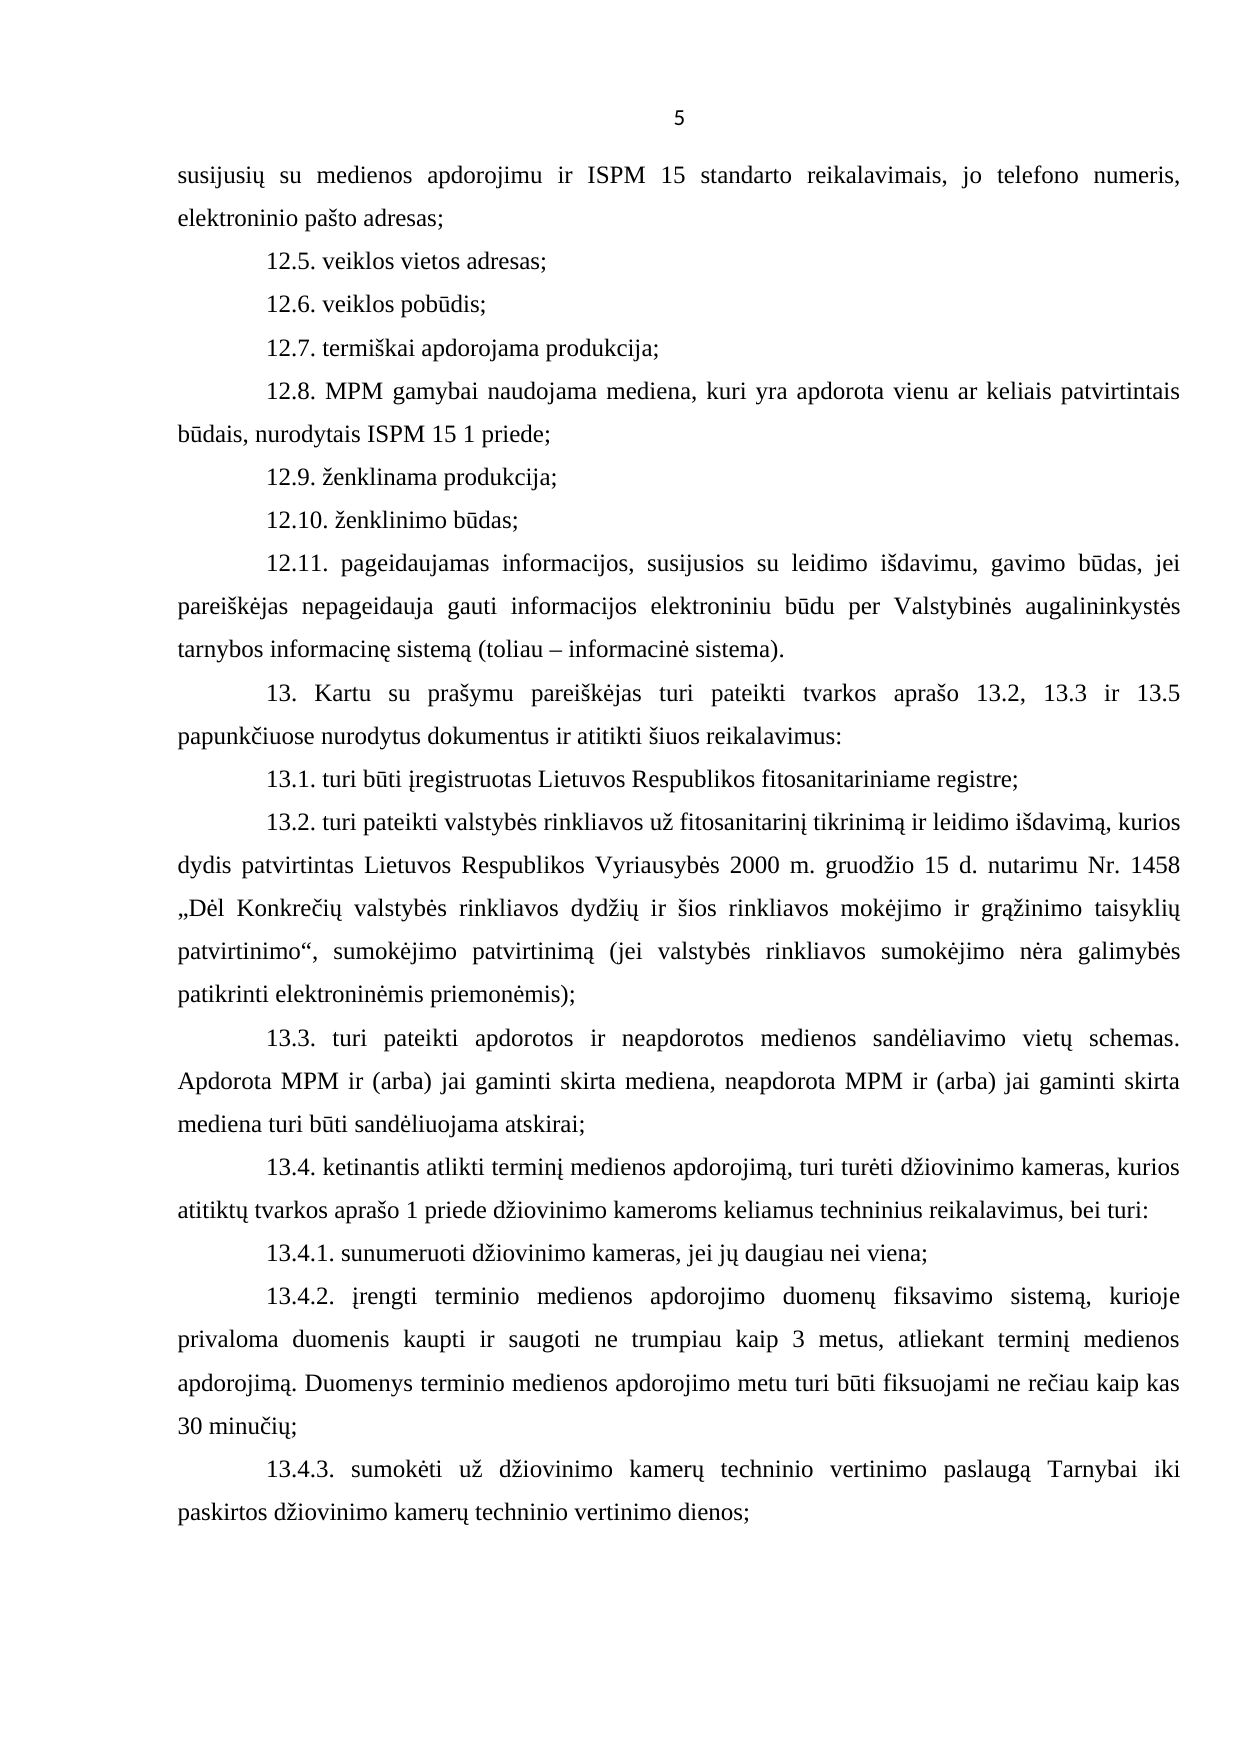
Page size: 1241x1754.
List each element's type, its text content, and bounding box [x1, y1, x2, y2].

text 13.4.3. sumokėti už džiovinimo kamerų techninio vertinimo paslaugą Tarnybai iki paskirtos džiovinimo kamerų techninio vertinimo dienos; [177, 1454, 1181, 1526]
text 12.6. veiklos pobūdis; [177, 289, 1181, 318]
text 13.1. turi būti įregistruotas Lietuvos Respublikos fitosanitariniame registre; [177, 764, 1181, 793]
text susijusių su medienos apdorojimu ir ISPM 15 standarto reikalavimais, jo telefono numeris, elektroninio pašto adresas; [177, 160, 1181, 232]
text 12.11. pageidaujamas informacijos, susijusios su leidimo išdavimu, gavimo būdas, jei pareiškėjas nepageidauja gauti informacijos elektroniniu būdu per Valstybinės augalininkystės tarnybos informacinę sistemą (toliau – informacinė sistema). [177, 548, 1181, 663]
text 12.10. ženklinimo būdas; [177, 505, 1181, 534]
text 12.8. MPM gamybai naudojama mediena, kuri yra apdorota vienu ar keliais patvirtintais būdais, nurodytais ISPM 15 1 priede; [177, 376, 1181, 448]
text 13. Kartu su prašymu pareiškėjas turi pateikti tvarkos aprašo 13.2, 13.3 ir 13.5 papunkčiuose nurodytus dokumentus ir atitikti šiuos reikalavimus: [177, 678, 1181, 749]
text 13.2. turi pateikti valstybės rinkliavos už fitosanitarinį tikrinimą ir leidimo išdavimą, kurios dydis patvirtintas Lietuvos Respublikos Vyriausybės 2000 m. gruodžio 15 d. nutarimu Nr. 1458 „Dėl Konkrečių valstybės rinkliavos dydžių ir šios rinkliavos mokėjimo ir grąžinimo taisyklių patvirtinimo“, sumokėjimo patvirtinimą (jei valstybės rinkliavos sumokėjimo nėra galimybės patikrinti elektroninėmis priemonėmis); [177, 807, 1181, 1008]
text 13.4.1. sunumeruoti džiovinimo kameras, jei jų daugiau nei viena; [177, 1238, 1181, 1267]
text 13.3. turi pateikti apdorotos ir neapdorotos medienos sandėliavimo vietų schemas. Apdorota MPM ir (arba) jai gaminti skirta mediena, neapdorota MPM ir (arba) jai gaminti skirta mediena turi būti sandėliuojama atskirai; [177, 1023, 1181, 1138]
text 12.9. ženklinama produkcija; [177, 462, 1181, 491]
text 12.5. veiklos vietos adresas; [177, 246, 1181, 275]
text 13.4.2. įrengti terminio medienos apdorojimo duomenų fiksavimo sistemą, kurioje privaloma duomenis kaupti ir saugoti ne trumpiau kaip 3 metus, atliekant terminį medienos apdorojimą. Duomenys terminio medienos apdorojimo metu turi būti fiksuojami ne rečiau kaip kas 30 minučių; [177, 1281, 1181, 1439]
text 13.4. ketinantis atlikti terminį medienos apdorojimą, turi turėti džiovinimo kameras, kurios atitiktų tvarkos aprašo 1 priede džiovinimo kameroms keliamus techninius reikalavimus, bei turi: [177, 1152, 1181, 1224]
text 12.7. termiškai apdorojama produkcija; [177, 333, 1181, 361]
